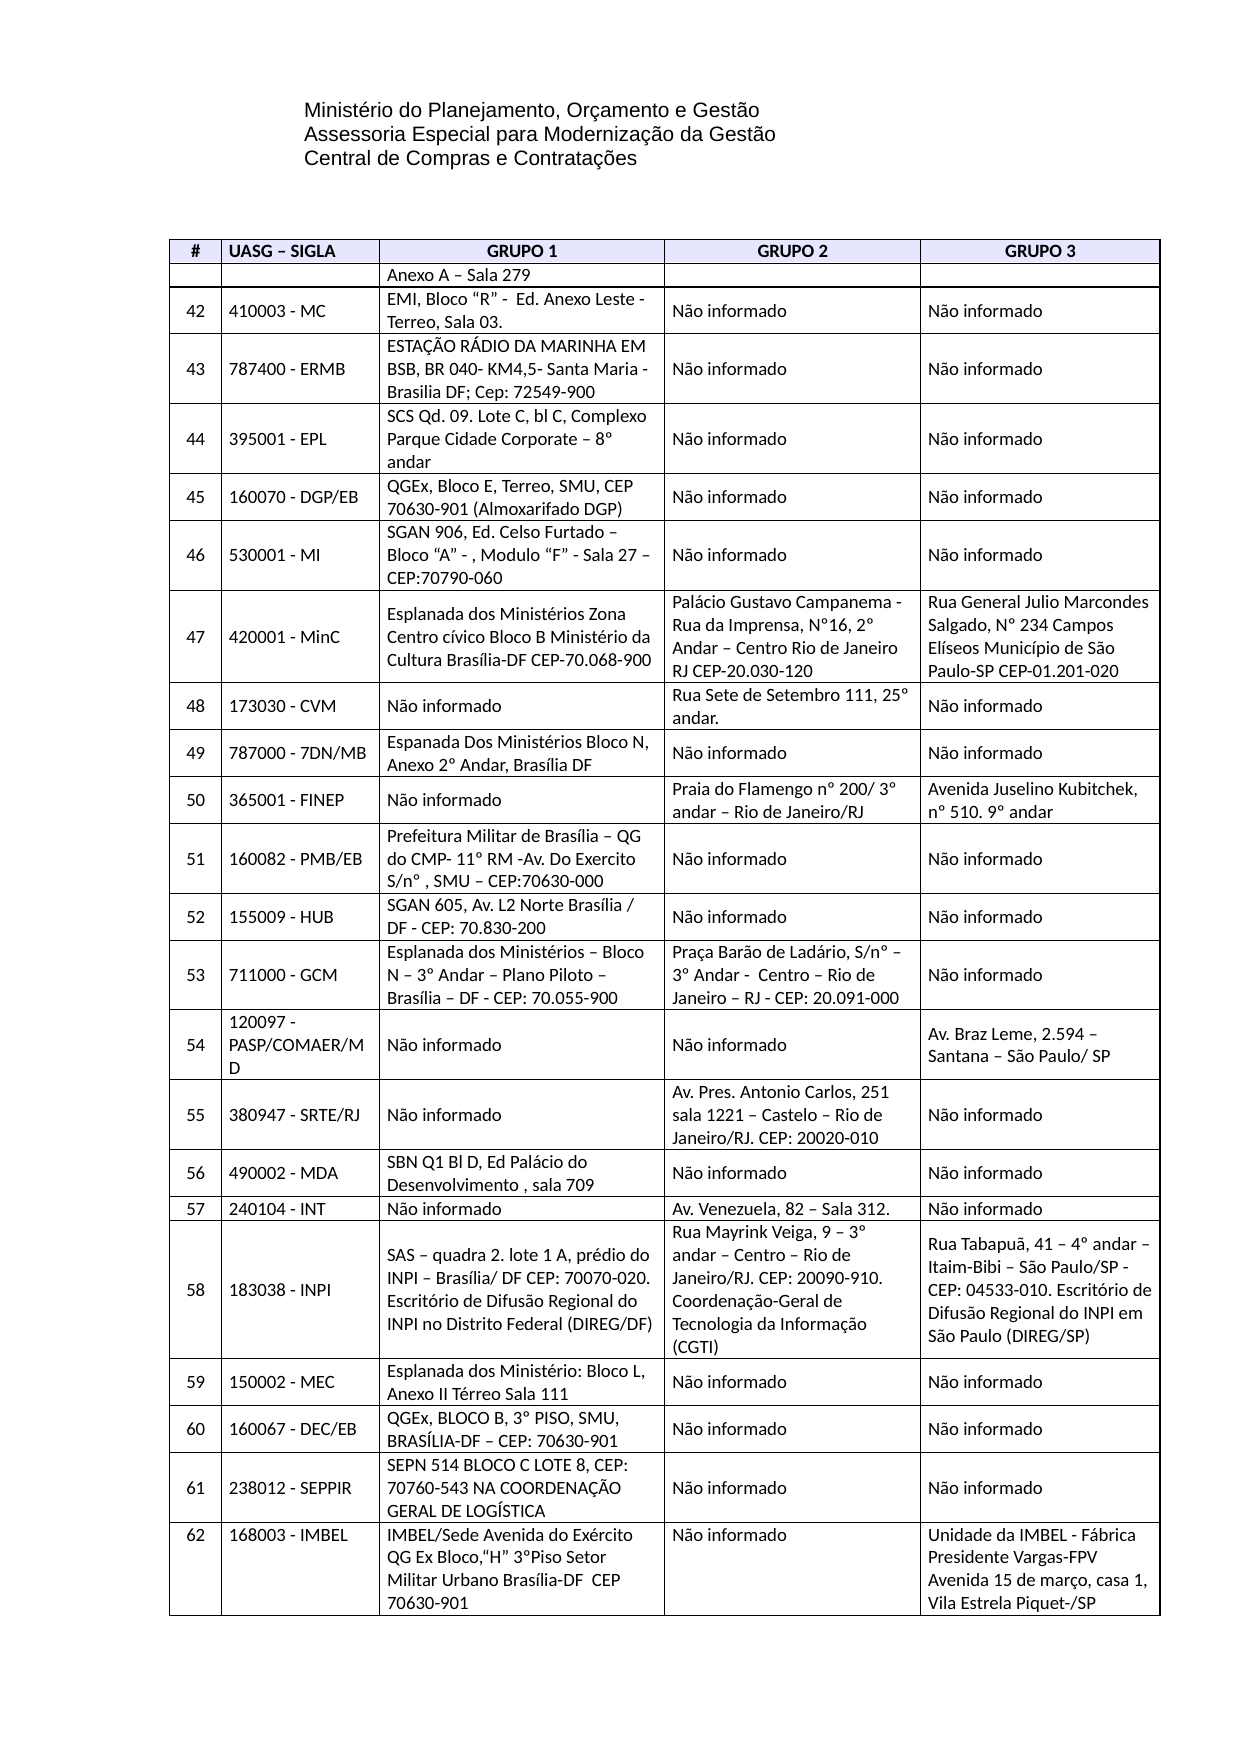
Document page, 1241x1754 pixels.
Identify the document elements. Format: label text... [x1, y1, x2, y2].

table_cell SEPN 514 BLOCO C LOTE 8, CEP: 70760-543 NA COORDENAÇÃO GERAL DE LOGÍSTICA [380, 1453, 664, 1522]
table_cell 160082 - PMB/EB [222, 824, 379, 893]
table_cell Não informado [665, 404, 920, 473]
table_cell Não informado [665, 334, 920, 403]
table_cell Não informado [665, 894, 920, 939]
table_header # [170, 240, 221, 262]
table_cell 43 [170, 334, 221, 403]
table_cell 52 [170, 894, 221, 939]
table_cell Anexo A – Sala 279 [380, 264, 664, 286]
table_cell 120097 - PASP/COMAER/MD [222, 1010, 379, 1079]
table_cell Não informado [921, 1080, 1159, 1149]
table_cell Não informado [665, 1150, 920, 1196]
table_cell 168003 - IMBEL [222, 1523, 379, 1614]
table_cell Não informado [921, 521, 1159, 589]
table_cell 395001 - EPL [222, 404, 379, 473]
table_cell 160070 - DGP/EB [222, 474, 379, 520]
table_cell Não informado [921, 334, 1159, 403]
table_cell 51 [170, 824, 221, 893]
table_cell Palácio Gustavo Campanema -Rua da Imprensa, Nº16, 2º Andar – Centro Rio de Janeiro RJ CEP-20.030-120 [665, 591, 920, 682]
table_cell 787400 - ERMB [222, 334, 379, 403]
table_cell 47 [170, 591, 221, 682]
table_cell 53 [170, 941, 221, 1009]
table_cell Não informado [380, 1197, 664, 1220]
table_cell Av. Venezuela, 82 – Sala 312. [665, 1197, 920, 1220]
table_cell Espanada Dos Ministérios Bloco N, Anexo 2º Andar, Brasília DF [380, 730, 664, 776]
table_cell Rua Tabapuã, 41 – 4º andar – Itaim-Bibi – São Paulo/SP - CEP: 04533-010. Escritório de Difusão Regional do INPI em São Paulo (DIREG/SP) [921, 1221, 1159, 1358]
table_cell 55 [170, 1080, 221, 1149]
table_cell [665, 264, 920, 286]
table_cell Não informado [921, 683, 1159, 729]
table_cell 173030 - CVM [222, 683, 379, 729]
table_cell 61 [170, 1453, 221, 1522]
table_cell 49 [170, 730, 221, 776]
table_cell SAS – quadra 2. lote 1 A, prédio do INPI – Brasília/ DF CEP: 70070-020. Escritório de Difusão Regional do INPI no Distrito Federal (DIREG/DF) [380, 1221, 664, 1358]
table_cell Não informado [921, 1150, 1159, 1196]
table_cell Não informado [665, 1453, 920, 1522]
table_cell 150002 - MEC [222, 1359, 379, 1405]
table_cell Não informado [665, 1523, 920, 1614]
table_cell [921, 264, 1159, 286]
table_cell Não informado [665, 474, 920, 520]
table_cell [170, 264, 221, 286]
table_cell IMBEL/Sede Avenida do Exército QG Ex Bloco,“H” 3ºPiso Setor Militar Urbano Brasília-DF CEP 70630-901 [380, 1523, 664, 1614]
table_cell 530001 - MI [222, 521, 379, 589]
table_cell 56 [170, 1150, 221, 1196]
table_header GRUPO 2 [665, 240, 920, 262]
table_cell Não informado [921, 1406, 1159, 1452]
table_cell Não informado [665, 1010, 920, 1079]
table_cell 60 [170, 1406, 221, 1452]
table_cell Praia do Flamengo nº 200/ 3º andar – Rio de Janeiro/RJ [665, 777, 920, 823]
table_cell Rua Sete de Setembro 111, 25º andar. [665, 683, 920, 729]
table_cell 62 [170, 1523, 221, 1614]
table_cell Não informado [665, 824, 920, 893]
table_cell 57 [170, 1197, 221, 1220]
table_cell [222, 264, 379, 286]
table_cell SBN Q1 Bl D, Ed Palácio do Desenvolvimento , sala 709 [380, 1150, 664, 1196]
table_cell Esplanada dos Ministério: Bloco L, Anexo II Térreo Sala 111 [380, 1359, 664, 1405]
table_cell Não informado [921, 894, 1159, 939]
table_cell Não informado [921, 1197, 1159, 1220]
table_cell 42 [170, 288, 221, 333]
table_header GRUPO 1 [380, 240, 664, 262]
table_cell Não informado [921, 1453, 1159, 1522]
table_cell Não informado [380, 777, 664, 823]
table_cell 44 [170, 404, 221, 473]
table_cell Não informado [665, 288, 920, 333]
table_cell 183038 - INPI [222, 1221, 379, 1358]
table_header UASG – SIGLA [222, 240, 379, 262]
table_cell 240104 - INT [222, 1197, 379, 1220]
table_cell Não informado [921, 824, 1159, 893]
table_cell Avenida Juselino Kubitchek, nº 510. 9º andar [921, 777, 1159, 823]
table_cell 380947 - SRTE/RJ [222, 1080, 379, 1149]
table_cell Prefeitura Militar de Brasília – QG do CMP- 11º RM -Av. Do Exercito S/nº , SMU – CEP:70630-000 [380, 824, 664, 893]
table_cell SCS Qd. 09. Lote C, bl C, Complexo Parque Cidade Corporate – 8º andar [380, 404, 664, 473]
table_cell Não informado [380, 683, 664, 729]
table_cell 410003 - MC [222, 288, 379, 333]
table_cell Não informado [921, 730, 1159, 776]
table_cell QGEx, Bloco E, Terreo, SMU, CEP 70630-901 (Almoxarifado DGP) [380, 474, 664, 520]
table_cell Av. Pres. Antonio Carlos, 251 sala 1221 – Castelo – Rio de Janeiro/RJ. CEP: 20020-010 [665, 1080, 920, 1149]
table_cell 46 [170, 521, 221, 589]
table_cell 48 [170, 683, 221, 729]
table_cell 160067 - DEC/EB [222, 1406, 379, 1452]
table_cell Não informado [921, 1359, 1159, 1405]
table_cell 238012 - SEPPIR [222, 1453, 379, 1522]
table_cell 58 [170, 1221, 221, 1358]
table_header GRUPO 3 [921, 240, 1159, 262]
table_cell Esplanada dos Ministérios – Bloco N – 3º Andar – Plano Piloto – Brasília – DF - CEP: 70.055-900 [380, 941, 664, 1009]
table_cell SGAN 605, Av. L2 Norte Brasília / DF - CEP: 70.830-200 [380, 894, 664, 939]
table_cell 490002 - MDA [222, 1150, 379, 1196]
table_cell Av. Braz Leme, 2.594 – Santana – São Paulo/ SP [921, 1010, 1159, 1079]
table_cell QGEx, BLOCO B, 3º PISO, SMU, BRASÍLIA-DF – CEP: 70630-901 [380, 1406, 664, 1452]
table_cell 54 [170, 1010, 221, 1079]
table_cell 420001 - MinC [222, 591, 379, 682]
table_cell Não informado [380, 1010, 664, 1079]
table_cell 711000 - GCM [222, 941, 379, 1009]
table_cell Esplanada dos Ministérios Zona Centro cívico Bloco B Ministério da Cultura Brasília-DF CEP-70.068-900 [380, 591, 664, 682]
table_cell Não informado [665, 1359, 920, 1405]
table_cell Não informado [665, 730, 920, 776]
table_cell Não informado [665, 521, 920, 589]
table_cell Não informado [665, 1406, 920, 1452]
table_cell EMI, Bloco “R” - Ed. Anexo Leste - Terreo, Sala 03. [380, 288, 664, 333]
table_cell 45 [170, 474, 221, 520]
table_cell Rua Mayrink Veiga, 9 – 3º andar – Centro – Rio de Janeiro/RJ. CEP: 20090-910. Coordenação-Geral de Tecnologia da Informação (CGTI) [665, 1221, 920, 1358]
table_cell 50 [170, 777, 221, 823]
table_cell 155009 - HUB [222, 894, 379, 939]
table_cell ESTAÇÃO RÁDIO DA MARINHA EM BSB, BR 040- KM4,5- Santa Maria -Brasilia DF; Cep: 72549-900 [380, 334, 664, 403]
table_cell Não informado [921, 288, 1159, 333]
table_cell Praça Barão de Ladário, S/nº – 3º Andar - Centro – Rio de Janeiro – RJ - CEP: 20.091-000 [665, 941, 920, 1009]
table_cell Não informado [921, 941, 1159, 1009]
table_cell SGAN 906, Ed. Celso Furtado – Bloco “A” - , Modulo “F” - Sala 27 – CEP:70790-060 [380, 521, 664, 589]
table_cell Rua General Julio Marcondes Salgado, Nº 234 Campos Elíseos Município de São Paulo-SP CEP-01.201-020 [921, 591, 1159, 682]
table_cell Não informado [921, 474, 1159, 520]
table_cell Unidade da IMBEL - Fábrica Presidente Vargas-FPV Avenida 15 de março, casa 1, Vila Estrela Piquet-/SP [921, 1523, 1159, 1614]
table_cell 787000 - 7DN/MB [222, 730, 379, 776]
table_cell 365001 - FINEP [222, 777, 379, 823]
table_cell Não informado [380, 1080, 664, 1149]
table_cell 59 [170, 1359, 221, 1405]
table_cell Não informado [921, 404, 1159, 473]
